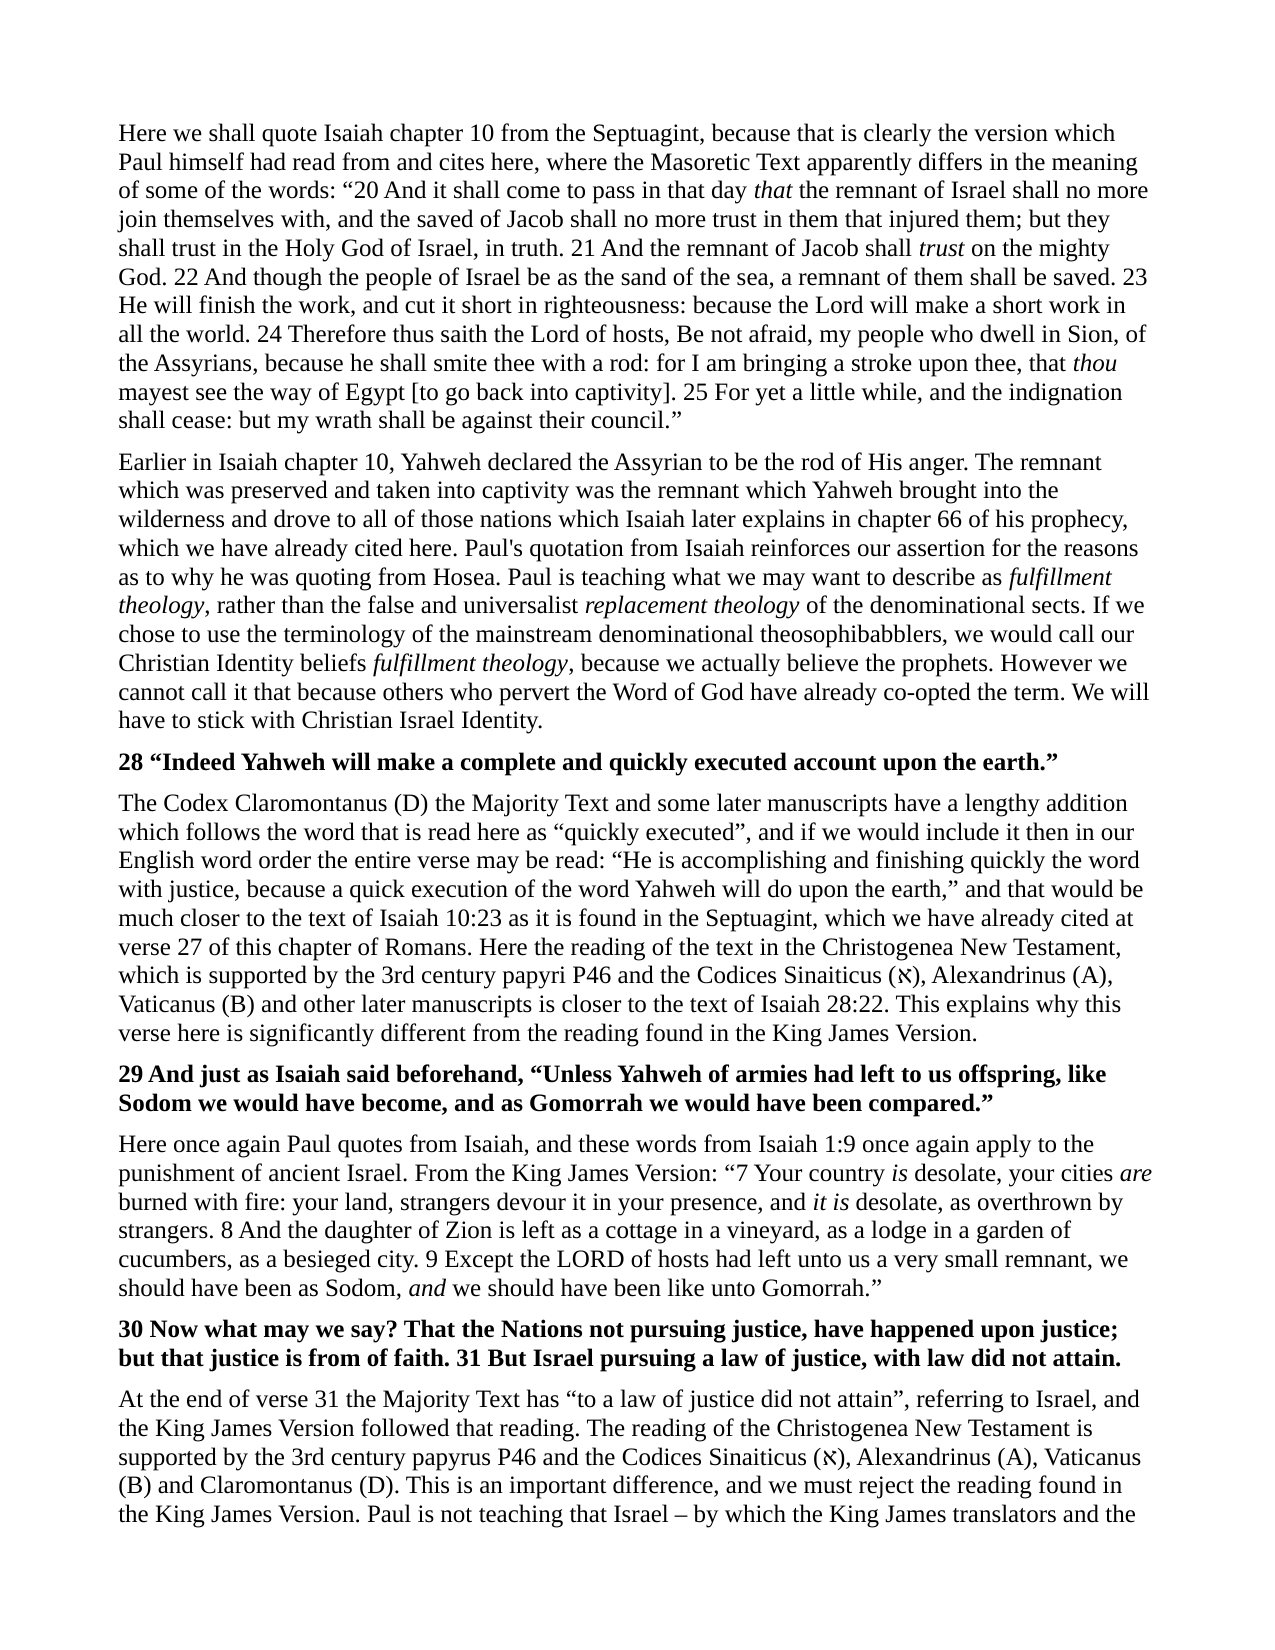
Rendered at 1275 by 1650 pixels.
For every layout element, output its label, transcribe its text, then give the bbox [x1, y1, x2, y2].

text Here we shall quote Isaiah chapter 10 from the Septuagint, because that is clearly the version which Paul himself had read from and cites here, where the Masoretic Text apparently differs in the meaning of some of the words: “20 And it shall come to pass in that day that the remnant of Israel shall no more join themselves with, and the saved of Jacob shall no more trust in them that injured them; but they shall trust in the Holy God of Israel, in truth. 21 And the remnant of Jacob shall trust on the mighty God. 22 And though the people of Israel be as the sand of the sea, a remnant of them shall be saved. 23 He will finish the work, and cut it short in righteousness: because the Lord will make a short work in all the world. 24 Therefore thus saith the Lord of hosts, Be not afraid, my people who dwell in Sion, of the Assyrians, because he shall smite thee with a rod: for I am bringing a stroke upon thee, that thou mayest see the way of Egypt [to go back into captivity]. 25 For yet a little while, and the indignation shall cease: but my wrath shall be against their council.” [118, 118, 1157, 434]
text At the end of verse 31 the Majority Text has “to a law of justice did not attain”, referring to Israel, and the King James Version followed that reading. The reading of the Christogenea New Testament is supported by the 3rd century papyrus P46 and the Codices Sinaiticus (א), Alexandrinus (A), Vaticanus (B) and Claromontanus (D). This is an important difference, and we must reject the reading found in the King James Version. Paul is not teaching that Israel – by which the King James translators and the [118, 1384, 1157, 1528]
text Earlier in Isaiah chapter 10, Yahweh declared the Assyrian to be the rod of His anger. The remnant which was preserved and taken into captivity was the remnant which Yahweh brought into the wilderness and drove to all of those nations which Isaiah later explains in chapter 66 of his prophecy, which we have already cited here. Paul's quotation from Isaiah reinforces our assertion for the reasons as to why he was quoting from Hosea. Paul is teaching what we may want to describe as fulfillment theology, rather than the false and universalist replacement theology of the denominational sects. If we chose to use the terminology of the mainstream denominational theosophibabblers, we would call our Christian Identity beliefs fulfillment theology, because we actually believe the prophets. However we cannot call it that because others who pervert the Word of God have already co-opted the term. We will have to stick with Christian Israel Identity. [118, 447, 1157, 734]
text Here once again Paul quotes from Isaiah, and these words from Isaiah 1:9 once again apply to the punishment of ancient Israel. From the King James Version: “7 Your country is desolate, your cities are burned with fire: your land, strangers devour it in your presence, and it is desolate, as overthrown by strangers. 8 And the daughter of Zion is left as a cottage in a vineyard, as a lodge in a garden of cucumbers, as a besieged city. 9 Except the LORD of hosts had left unto us a very small remnant, we should have been as Sodom, and we should have been like unto Gomorrah.” [118, 1129, 1157, 1302]
text The Codex Claromontanus (D) the Majority Text and some later manuscripts have a lengthy addition which follows the word that is read here as “quickly executed”, and if we would include it then in our English word order the entire verse may be read: “He is accomplishing and finishing quickly the word with justice, because a quick execution of the word Yahweh will do upon the earth,” and that would be much closer to the text of Isaiah 10:23 as it is found in the Septuagint, which we have already cited at verse 27 of this chapter of Romans. Here the reading of the text in the Christogenea New Testament, which is supported by the 3rd century papyri P46 and the Codices Sinaiticus (א), Alexandrinus (A), Vaticanus (B) and other later manuscripts is closer to the text of Isaiah 28:22. This explains why this verse here is significantly different from the reading found in the King James Version. [118, 788, 1157, 1047]
text 30 Now what may we say? That the Nations not pursuing justice, have happened upon justice; but that justice is from of faith. 31 But Israel pursuing a law of justice, with law did not attain. [118, 1314, 1157, 1372]
text 29 And just as Isaiah said beforehand, “Unless Yahweh of armies had left to us offspring, like Sodom we would have become, and as Gomorrah we would have been compared.” [118, 1059, 1157, 1117]
text 28 “Indeed Yahweh will make a complete and quickly executed account upon the earth.” [118, 747, 1157, 776]
